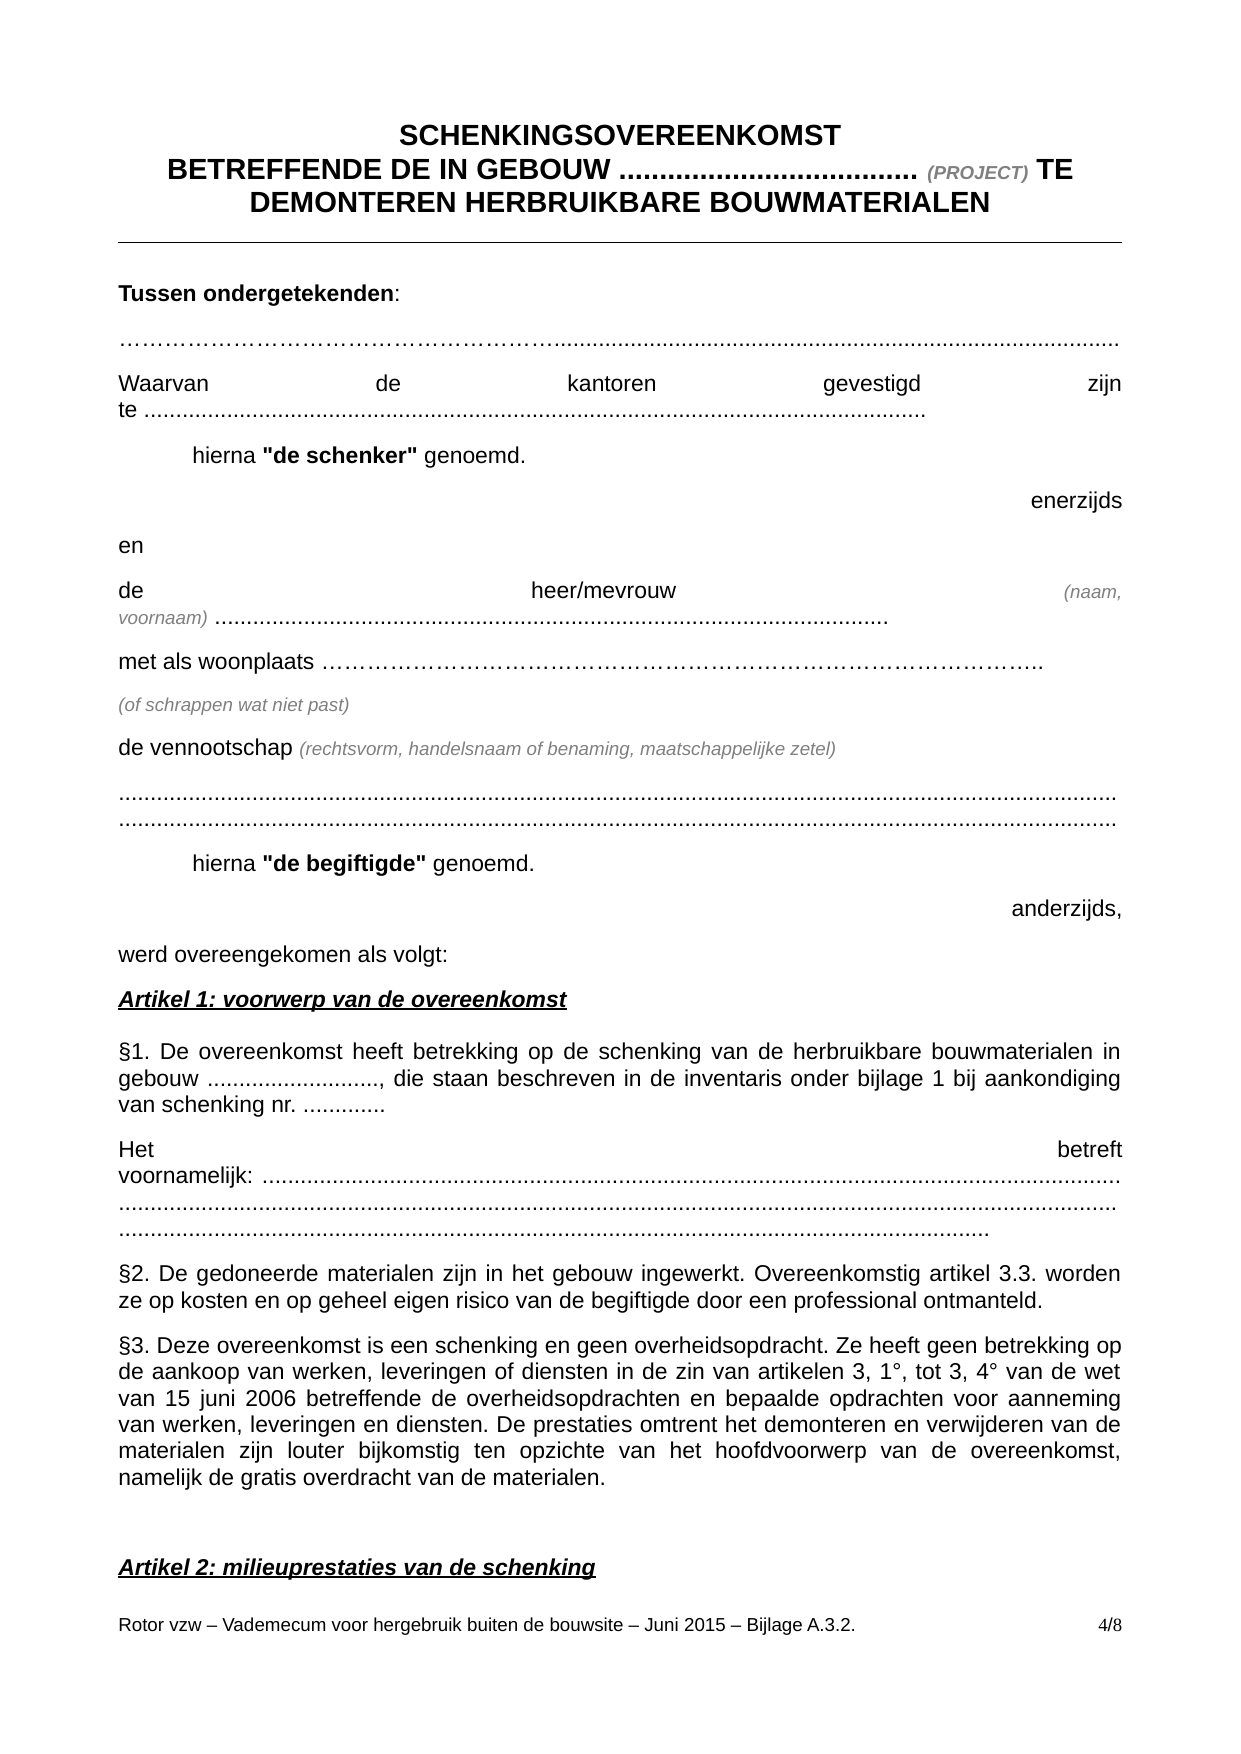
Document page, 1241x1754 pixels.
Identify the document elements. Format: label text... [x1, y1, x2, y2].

text §1. De overeenkomst heeft betrekking op de schenking van de herbruikbare bouwmaterialen in gebouw ..........................., die staan beschreven in de inventaris onder bijlage 1 bij aankondiging van schenking nr. ............. [118, 1038, 1122, 1117]
text .......................................................................................................................................................................................................................................................................................................................... [118, 779, 1122, 832]
text werd overeengekomen als volgt: [118, 941, 1122, 967]
text (of schrappen wat niet past) [118, 693, 1122, 715]
text Artikel 1: voorwerp van de overeenkomst [118, 986, 1122, 1012]
text hierna "de begiftigde" genoemd. [118, 850, 1122, 877]
text …………………………………………………......................................................................................... [118, 325, 1122, 351]
text Het betreft voornamelijk: ............................................................................................................................................................................................................................................................................................................................................................................................................................................. [118, 1136, 1122, 1242]
text de heer/mevrouw (naam, voornaam) .......................................................................................................... [118, 577, 1122, 629]
text Waarvan de kantoren gevestigd zijn te ........................................................................................................................... [118, 370, 1122, 423]
text met als woonplaats ………………………………………………………………………………….. [118, 648, 1122, 675]
text betreffende de in gebouw ..................................... (project) te demonteren herbruikbare bouwmaterialen [118, 152, 1122, 219]
text enerzijds [118, 487, 1122, 513]
text de vennootschap (rechtsvorm, handelsnaam of benaming, maatschappelijke zetel) [118, 734, 1122, 760]
text hierna "de schenker" genoemd. [118, 442, 1122, 468]
text §2. De gedoneerde materialen zijn in het gebouw ingewerkt. Overeenkomstig artikel 3.3. worden ze op kosten en op geheel eigen risico van de begiftigde door een professional ontmanteld. [118, 1260, 1122, 1313]
text anderzijds, [118, 895, 1122, 922]
text §3. Deze overeenkomst is een schenking en geen overheidsopdracht. Ze heeft geen betrekking op de aankoop van werken, leveringen of diensten in de zin van artikelen 3, 1°, tot 3, 4° van de wet van 15 juni 2006 betreffende de overheidsopdrachten en bepaalde opdrachten voor aanneming van werken, leveringen en diensten. De prestaties omtrent het demonteren en verwijderen van de materialen zijn louter bijkomstig ten opzichte van het hoofdvoorwerp van de overeenkomst, namelijk de gratis overdracht van de materialen. [118, 1332, 1122, 1490]
text Tussen ondergetekenden: [118, 280, 1122, 306]
text en [118, 532, 1122, 558]
text schenkingsovereenkomst [118, 118, 1122, 152]
text Artikel 2: milieuprestaties van de schenking [118, 1554, 1122, 1580]
